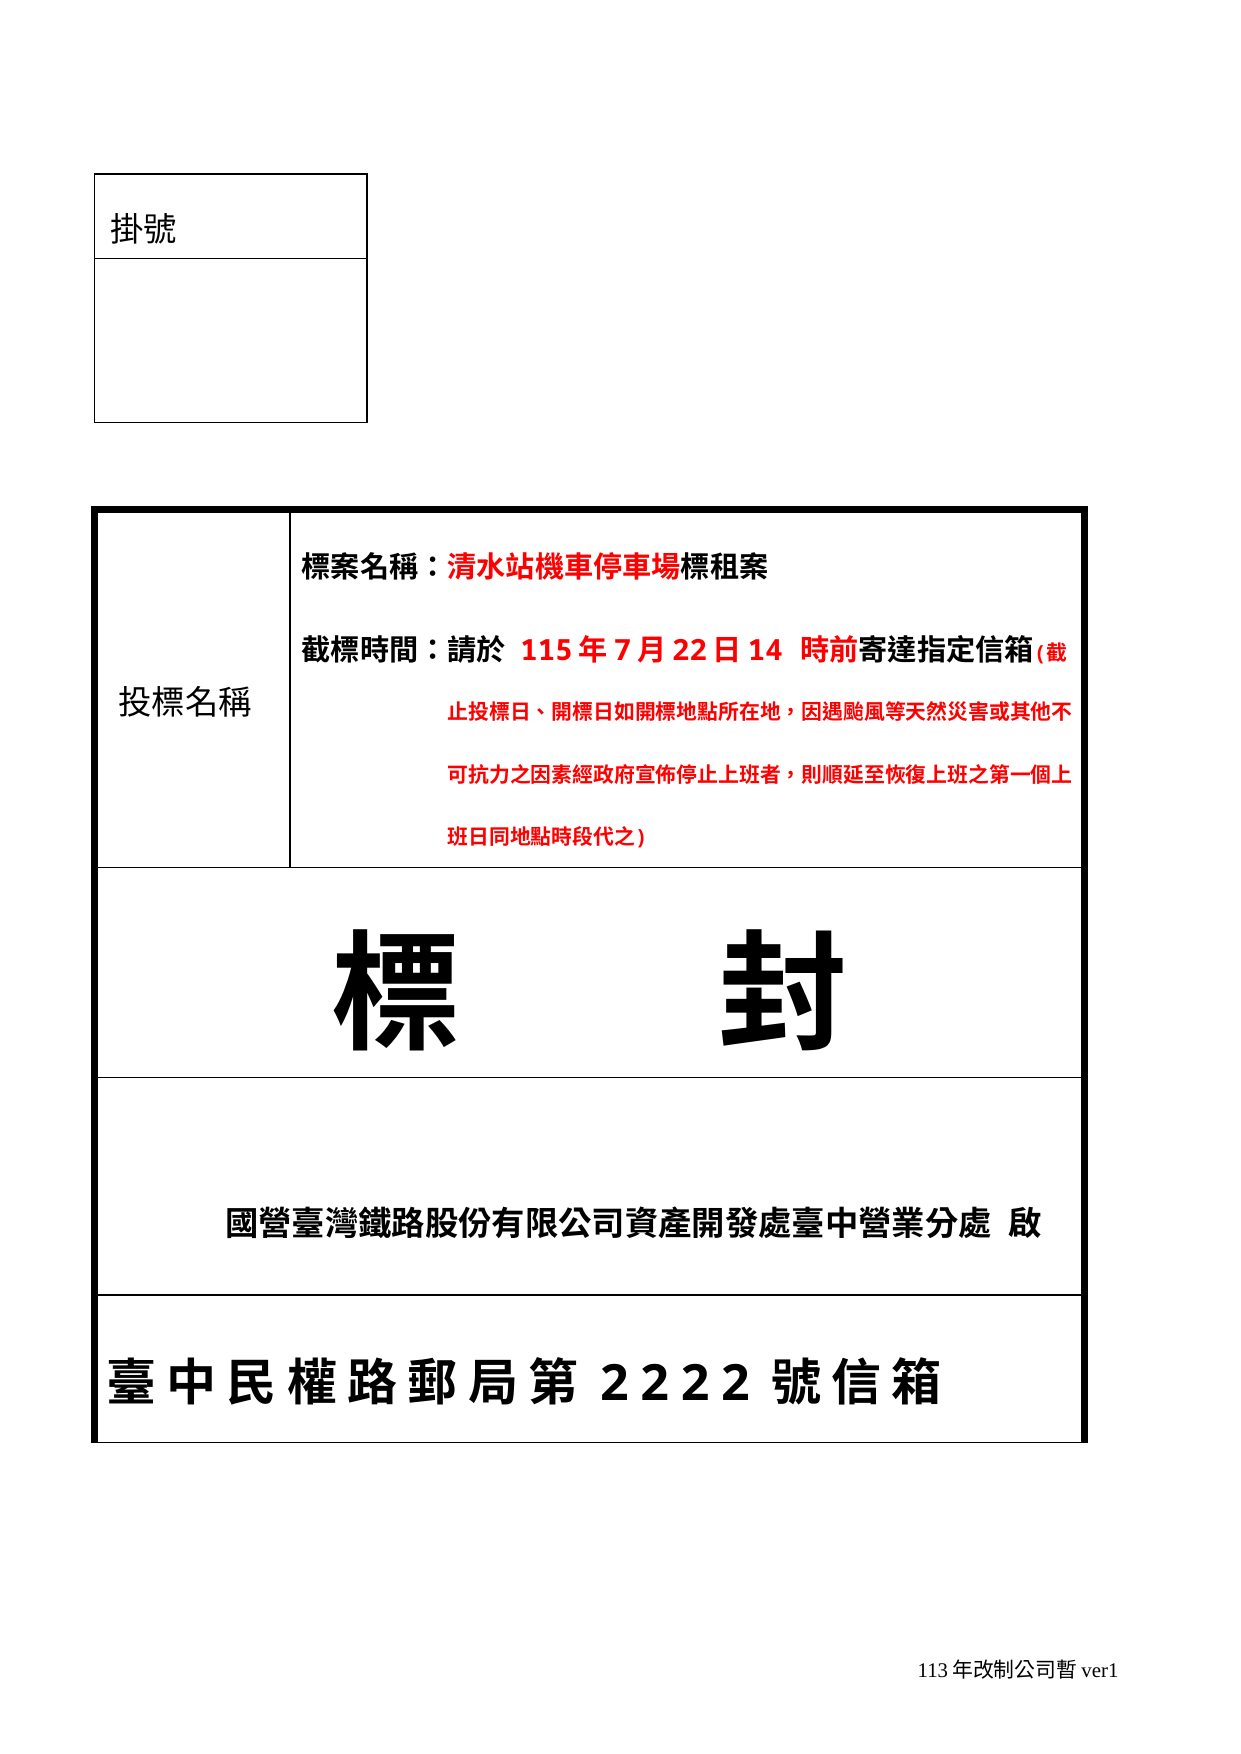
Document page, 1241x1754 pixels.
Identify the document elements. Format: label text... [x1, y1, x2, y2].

table_header 標案名稱：清水站機車停車場標租案 截標時間：請於 115年7月22日14 時前寄達指定信箱(截止投標日、開標日如開標地點所在地，因遇颱風等天然災害或其他不可抗力之因素經政府宣佈停止上班者，則順延至恢復上班之第一個上班日同地點時段代之) [291, 513, 1081, 867]
table_cell 國營臺灣鐵路股份有限公司資產開發處臺中營業分處 啟 [98, 1078, 1081, 1294]
table_header 掛號 [95, 175, 366, 258]
table_cell 標 封 [98, 868, 1081, 1077]
table_cell 臺中民權路郵局第2222號信箱 [98, 1296, 1081, 1442]
table_header 投標名稱 [98, 513, 289, 867]
table_cell [95, 259, 366, 421]
